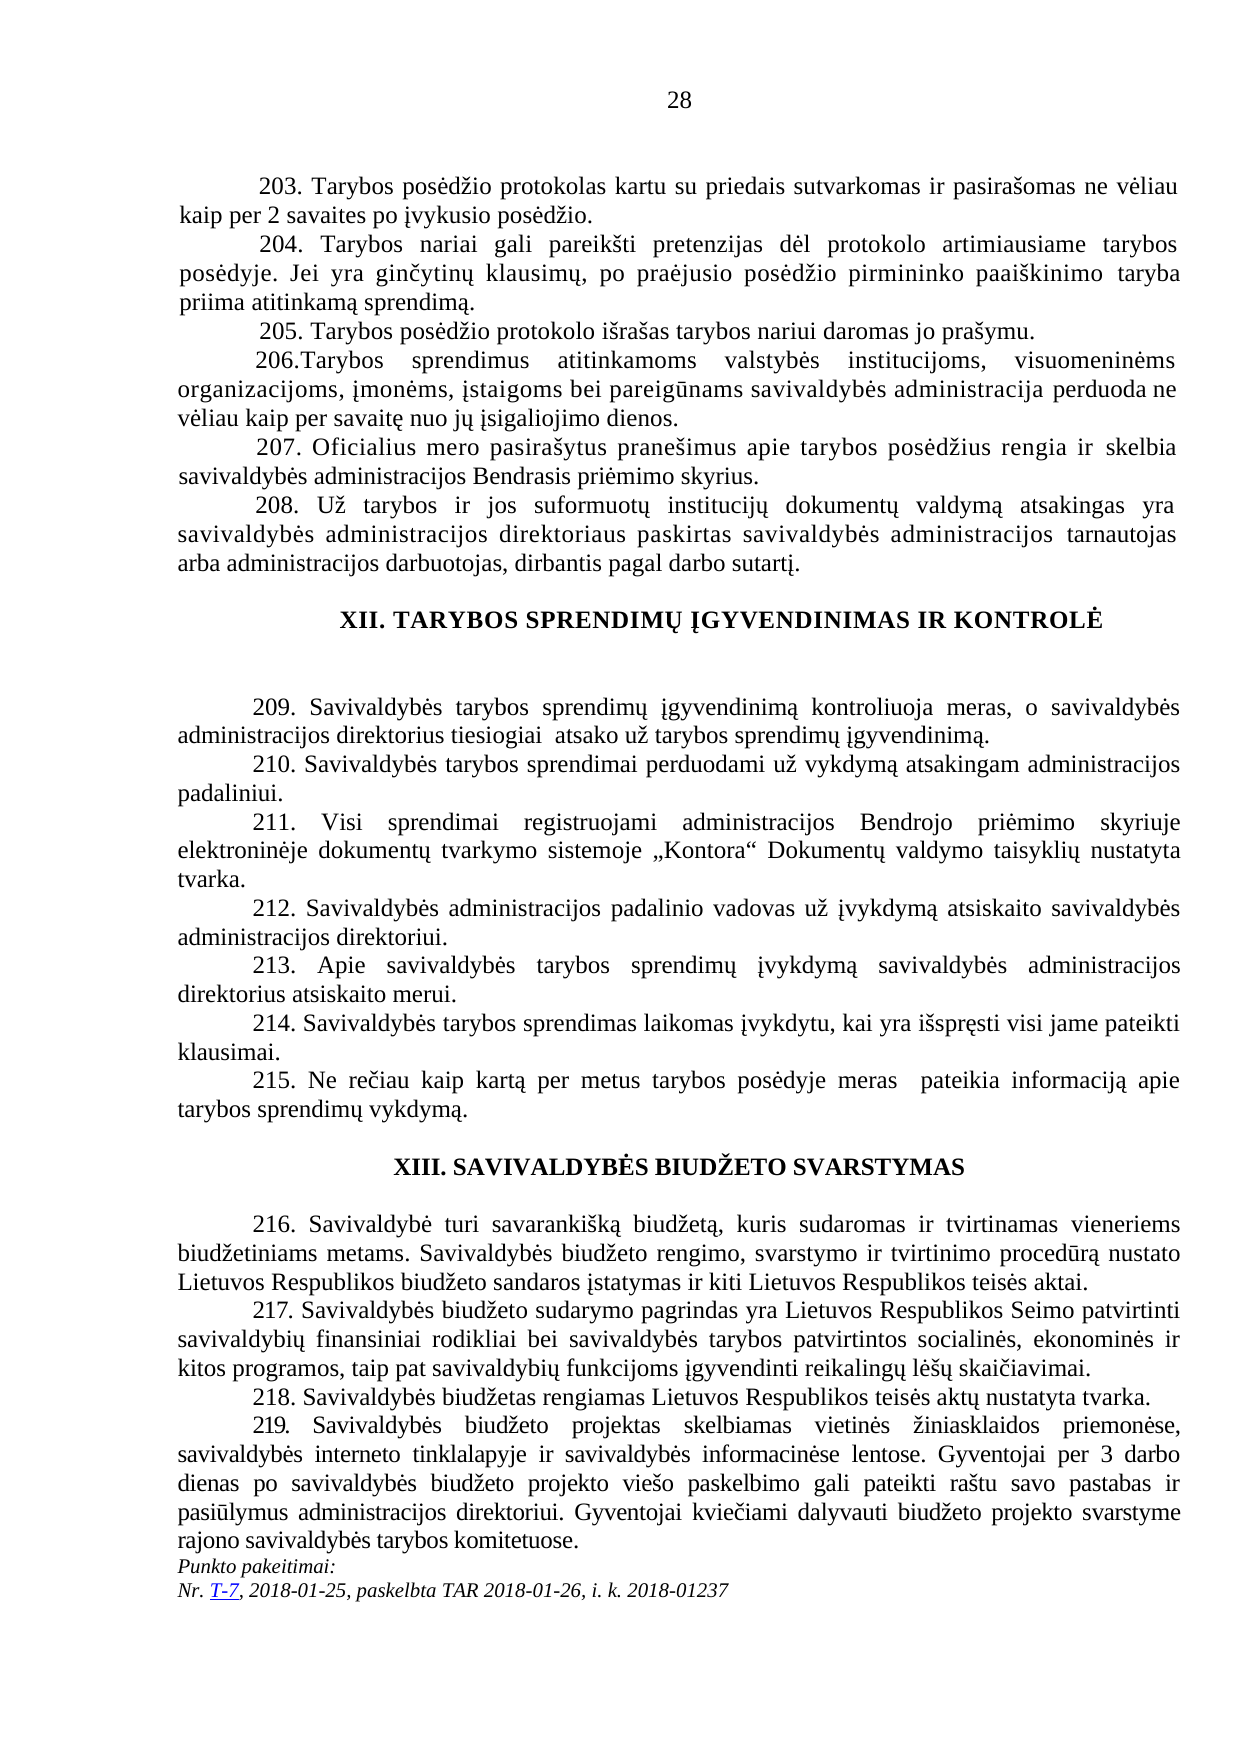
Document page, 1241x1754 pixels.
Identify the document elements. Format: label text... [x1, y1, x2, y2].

text 205. Tarybos posėdžio protokolo išrašas tarybos nariui daromas jo prašymu. [180, 316, 1181, 345]
text 204. Tarybos nariai gali pareikšti pretenzijas dėl protokolo artimiausiame tarybos posėdyje. Jei yra ginčytinų klausimų, po praėjusio posėdžio pirmininko paaiškinimo taryba priima atitinkamą sprendimą. [179, 229, 1180, 316]
text 203. Tarybos posėdžio protokolas kartu su priedais sutvarkomas ir pasirašomas ne vėliau kaip per 2 savaites po įvykusio posėdžio. [179, 171, 1180, 229]
text Punkto pakeitimai: [177, 1554, 1181, 1578]
text 217. Savivaldybės biudžeto sudarymo pagrindas yra Lietuvos Respublikos Seimo patvirtinti savivaldybių finansiniai rodikliai bei savivaldybės tarybos patvirtintos socialinės, ekonominės ir kitos programos, taip pat savivaldybių funkcijoms įgyvendinti reikalingų lėšų skaičiavimai. [177, 1295, 1181, 1382]
text XIII. Savivaldybės biudžeto svarstymas [177, 1152, 1181, 1180]
text 212. Savivaldybės administracijos padalinio vadovas už įvykdymą atsiskaito savivaldybės administracijos direktoriui. [177, 893, 1181, 950]
text 206.Tarybos sprendimus atitinkamoms valstybės institucijoms, visuomeninėms organizacijoms, įmonėms, įstaigoms bei pareigūnams savivaldybės administracija perduoda ne vėliau kaip per savaitę nuo jų įsigaliojimo dienos. [177, 345, 1177, 432]
text 211. Visi sprendimai registruojami administracijos Bendrojo priėmimo skyriuje elektroninėje dokumentų tvarkymo sistemoje „Kontora“ Dokumentų valdymo taisyklių nustatyta tvarka. [177, 807, 1181, 893]
text 215. Ne rečiau kaip kartą per metus tarybos posėdyje meras pateikia informaciją apie tarybos sprendimų vykdymą. [177, 1065, 1181, 1123]
text 219. Savivaldybės biudžeto projektas skelbiamas vietinės žiniasklaidos priemonėse, savivaldybės interneto tinklalapyje ir savivaldybės informacinėse lentose. Gyventojai per 3 darbo dienas po savivaldybės biudžeto projekto viešo paskelbimo gali pateikti raštu savo pastabas ir pasiūlymus administracijos direktoriui. Gyventojai kviečiami dalyvauti biudžeto projekto svarstyme rajono savivaldybės tarybos komitetuose. [177, 1410, 1181, 1554]
text 213. Apie savivaldybės tarybos sprendimų įvykdymą savivaldybės administracijos direktorius atsiskaito merui. [177, 950, 1181, 1008]
text 214. Savivaldybės tarybos sprendimas laikomas įvykdytu, kai yra išspręsti visi jame pateikti klausimai. [177, 1008, 1181, 1065]
text 216. Savivaldybė turi savarankišką biudžetą, kuris sudaromas ir tvirtinamas vieneriems biudžetiniams metams. Savivaldybės biudžeto rengimo, svarstymo ir tvirtinimo procedūrą nustato Lietuvos Respublikos biudžeto sandaros įstatymas ir kiti Lietuvos Respublikos teisės aktai. [177, 1209, 1181, 1295]
text 218. Savivaldybės biudžetas rengiamas Lietuvos Respublikos teisės aktų nustatyta tvarka. [177, 1382, 1181, 1410]
text XII. TARYBOS SPRENDIMŲ ĮGYVENDINIMAS IR KONTROLĖ [262, 605, 1181, 634]
text Nr. T-7, 2018-01-25, paskelbta TAR 2018-01-26, i. k. 2018-01237 [177, 1578, 1181, 1602]
text 210. Savivaldybės tarybos sprendimai perduodami už vykdymą atsakingam administracijos padaliniui. [177, 749, 1181, 807]
text 207. Oficialius mero pasirašytus pranešimus apie tarybos posėdžius rengia ir skelbia savivaldybės administracijos Bendrasis priėmimo skyrius. [178, 432, 1176, 489]
text 208. Už tarybos ir jos suformuotų institucijų dokumentų valdymą atsakingas yra savivaldybės administracijos direktoriaus paskirtas savivaldybės administracijos tarnautojas arba administracijos darbuotojas, dirbantis pagal darbo sutartį. [177, 489, 1176, 576]
text 209. Savivaldybės tarybos sprendimų įgyvendinimą kontroliuoja meras, o savivaldybės administracijos direktorius tiesiogiai atsako už tarybos sprendimų įgyvendinimą. [177, 692, 1181, 749]
